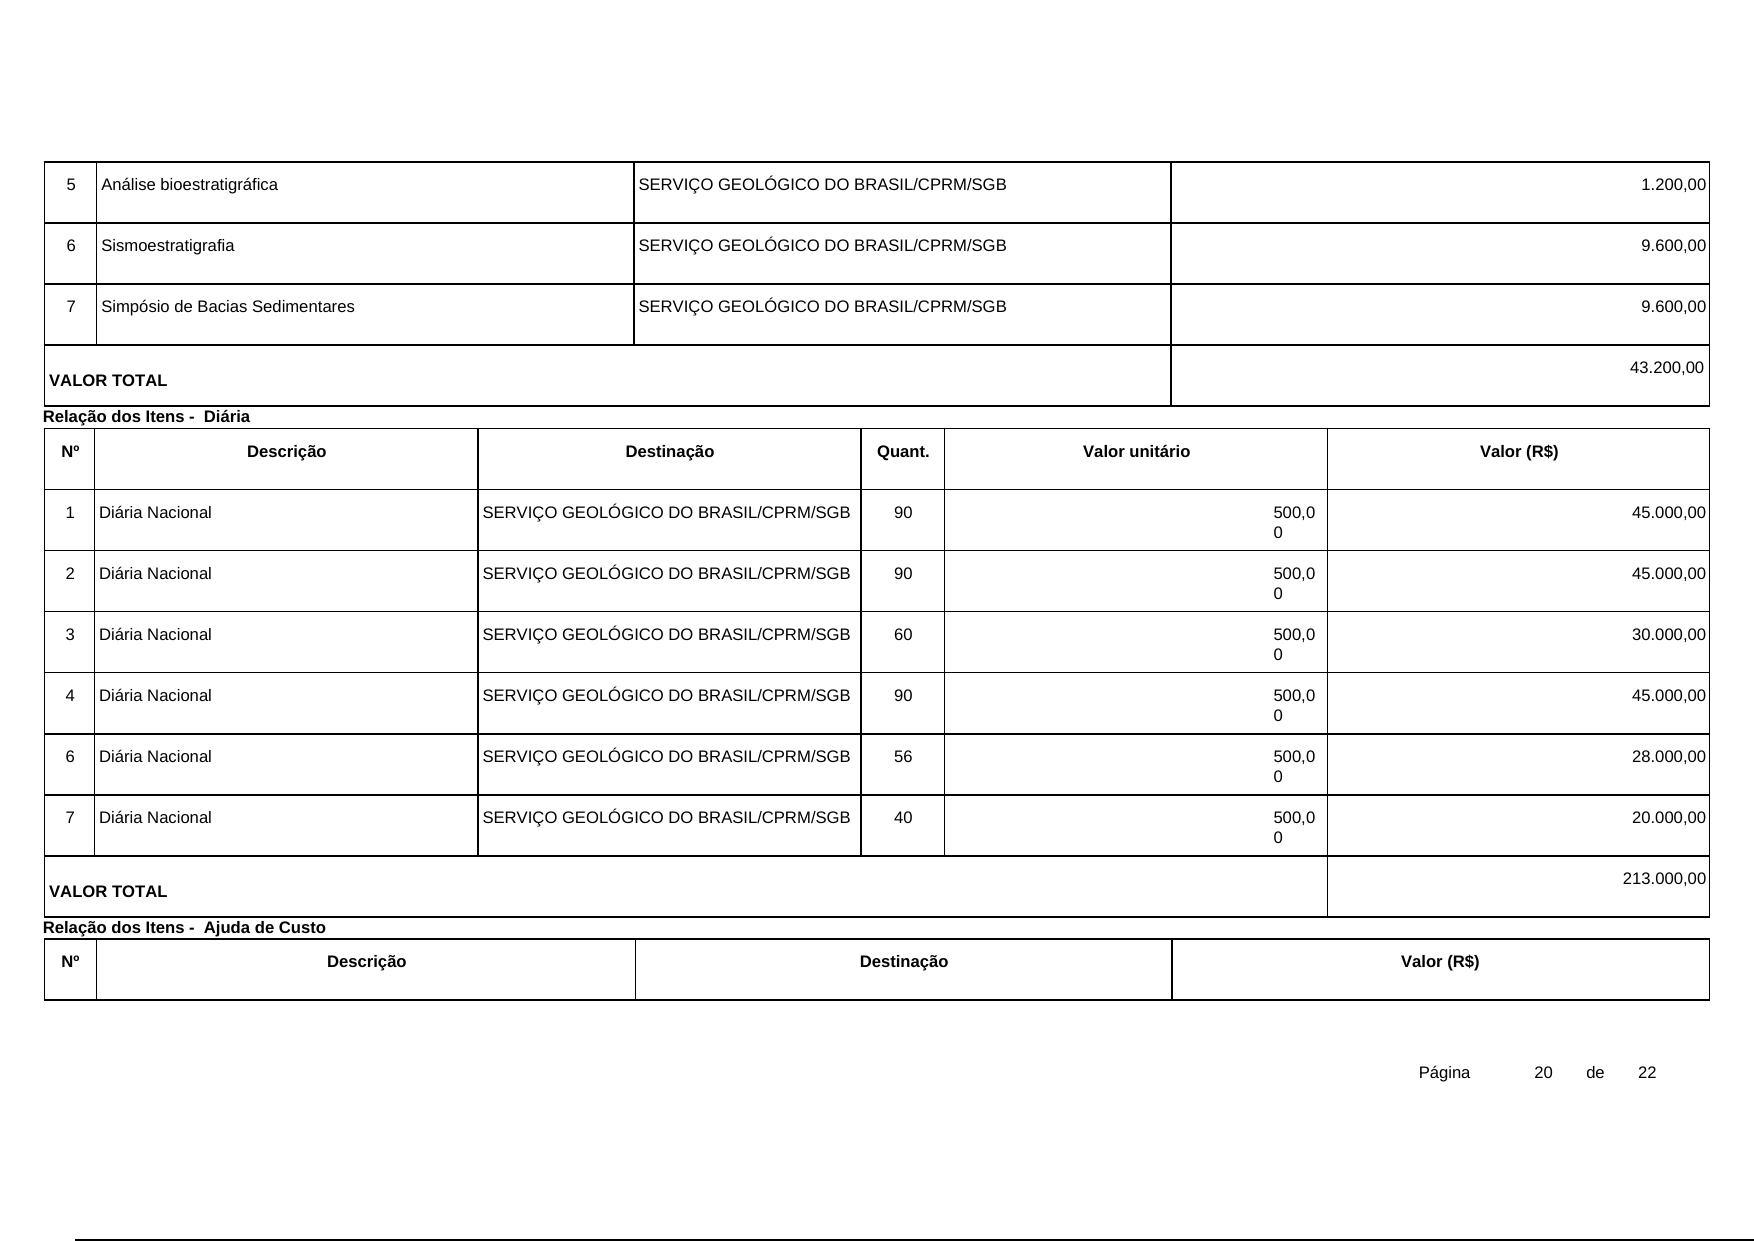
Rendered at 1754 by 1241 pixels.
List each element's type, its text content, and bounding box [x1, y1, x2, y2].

table_cell 1.200,00 [1621, 163, 1709, 222]
table_cell 6 [45, 224, 96, 283]
table_cell [478, 857, 861, 916]
table_cell VALOR TOTAL [45, 857, 247, 916]
table_cell 500,00 [1273, 796, 1327, 855]
table_cell [247, 673, 477, 733]
table_cell 1 [45, 490, 94, 550]
table_cell SERVIÇO GEOLÓGICO DO BRASIL/CPRM/SGB [635, 163, 1170, 222]
table_cell SERVIÇO GEOLÓGICO DO BRASIL/CPRM/SGB [479, 490, 860, 550]
table_cell [945, 673, 1273, 733]
table_cell 9.600,00 [1621, 285, 1709, 344]
table_cell 56 [862, 735, 944, 794]
table_cell [944, 857, 1273, 916]
table_cell [1172, 163, 1621, 222]
table_cell SERVIÇO GEOLÓGICO DO BRASIL/CPRM/SGB [635, 224, 1170, 283]
table_cell 60 [862, 612, 944, 672]
table_cell 9.600,00 [1621, 224, 1709, 283]
table_header Valor (R$) [1173, 940, 1630, 999]
table_cell 28.000,00 [1623, 735, 1709, 794]
table_cell [945, 612, 1273, 672]
table_cell Sismoestratigrafia [97, 224, 633, 283]
table_cell SERVIÇO GEOLÓGICO DO BRASIL/CPRM/SGB [479, 735, 860, 794]
table_cell [247, 796, 477, 855]
table_cell [247, 857, 478, 916]
table_cell [1328, 673, 1623, 733]
table_header [97, 940, 327, 999]
table_cell SERVIÇO GEOLÓGICO DO BRASIL/CPRM/SGB [479, 796, 860, 855]
table_cell 7 [45, 285, 96, 344]
table_header [1630, 940, 1709, 999]
table_cell 5 [45, 163, 96, 222]
table_cell 20.000,00 [1623, 796, 1709, 855]
table_header Descrição [327, 940, 635, 999]
table_cell [945, 735, 1273, 794]
table_cell Diária Nacional [95, 551, 247, 611]
table_cell VALOR TOTAL [45, 346, 634, 405]
table_cell 43.200,00 [1621, 346, 1709, 405]
table_cell SERVIÇO GEOLÓGICO DO BRASIL/CPRM/SGB [479, 673, 860, 733]
table_cell 45.000,00 [1623, 673, 1709, 733]
table_cell 213.000,00 [1623, 857, 1709, 916]
table_cell [1328, 857, 1623, 916]
table_cell 90 [862, 490, 944, 550]
table_header [1273, 429, 1327, 489]
table_cell [1328, 490, 1623, 550]
table_cell 45.000,00 [1623, 551, 1709, 611]
table_cell 2 [45, 551, 94, 611]
table_header [1623, 429, 1709, 489]
table_cell SERVIÇO GEOLÓGICO DO BRASIL/CPRM/SGB [479, 612, 860, 672]
table_cell 90 [862, 551, 944, 611]
table_cell SERVIÇO GEOLÓGICO DO BRASIL/CPRM/SGB [479, 551, 860, 611]
table_cell 500,00 [1273, 612, 1327, 672]
table_cell Diária Nacional [95, 673, 247, 733]
table_cell 45.000,00 [1623, 490, 1709, 550]
table_cell [945, 490, 1273, 550]
table_cell 500,00 [1273, 551, 1327, 611]
table_cell 3 [45, 612, 94, 672]
table_cell SERVIÇO GEOLÓGICO DO BRASIL/CPRM/SGB [635, 285, 1170, 344]
table_cell [1328, 796, 1623, 855]
table_cell [1172, 346, 1621, 405]
table_header Valor (R$) [1328, 429, 1623, 489]
table_cell [1172, 285, 1621, 344]
table_cell 30.000,00 [1623, 612, 1709, 672]
table_cell [247, 612, 477, 672]
table_cell [1328, 612, 1623, 672]
table_cell [861, 857, 944, 916]
table_cell [247, 735, 477, 794]
table_cell Diária Nacional [95, 735, 247, 794]
table_header Destinação [636, 940, 1171, 999]
table_cell Simpósio de Bacias Sedimentares [97, 285, 633, 344]
table_cell 40 [862, 796, 944, 855]
table_header Descrição [247, 429, 477, 489]
table_cell Diária Nacional [95, 490, 247, 550]
table_header Nº [45, 940, 96, 999]
table_cell [1172, 224, 1621, 283]
table_cell [945, 796, 1273, 855]
table_cell Análise bioestratigráfica [97, 163, 633, 222]
table_cell Diária Nacional [95, 612, 247, 672]
text Relação dos Itens - Ajuda de Custo [43, 918, 1699, 937]
table_header Destinação [479, 429, 860, 489]
table_cell [634, 346, 1170, 405]
table_cell [945, 551, 1273, 611]
table_cell [1273, 857, 1327, 916]
table_cell 500,00 [1273, 735, 1327, 794]
table_cell 90 [862, 673, 944, 733]
table_header Quant. [862, 429, 944, 489]
table_cell 6 [45, 735, 94, 794]
table_header Valor unitário [945, 429, 1273, 489]
table_cell 7 [45, 796, 94, 855]
table_header [95, 429, 247, 489]
table_cell 500,00 [1273, 673, 1327, 733]
text Relação dos Itens - Diária [43, 407, 1699, 426]
table_cell [247, 551, 477, 611]
table_cell [1328, 735, 1623, 794]
table_cell Diária Nacional [95, 796, 247, 855]
table_header Nº [45, 429, 94, 489]
table_cell 500,00 [1273, 490, 1327, 550]
table_cell [247, 490, 477, 550]
table_cell 4 [45, 673, 94, 733]
table_cell [1328, 551, 1623, 611]
